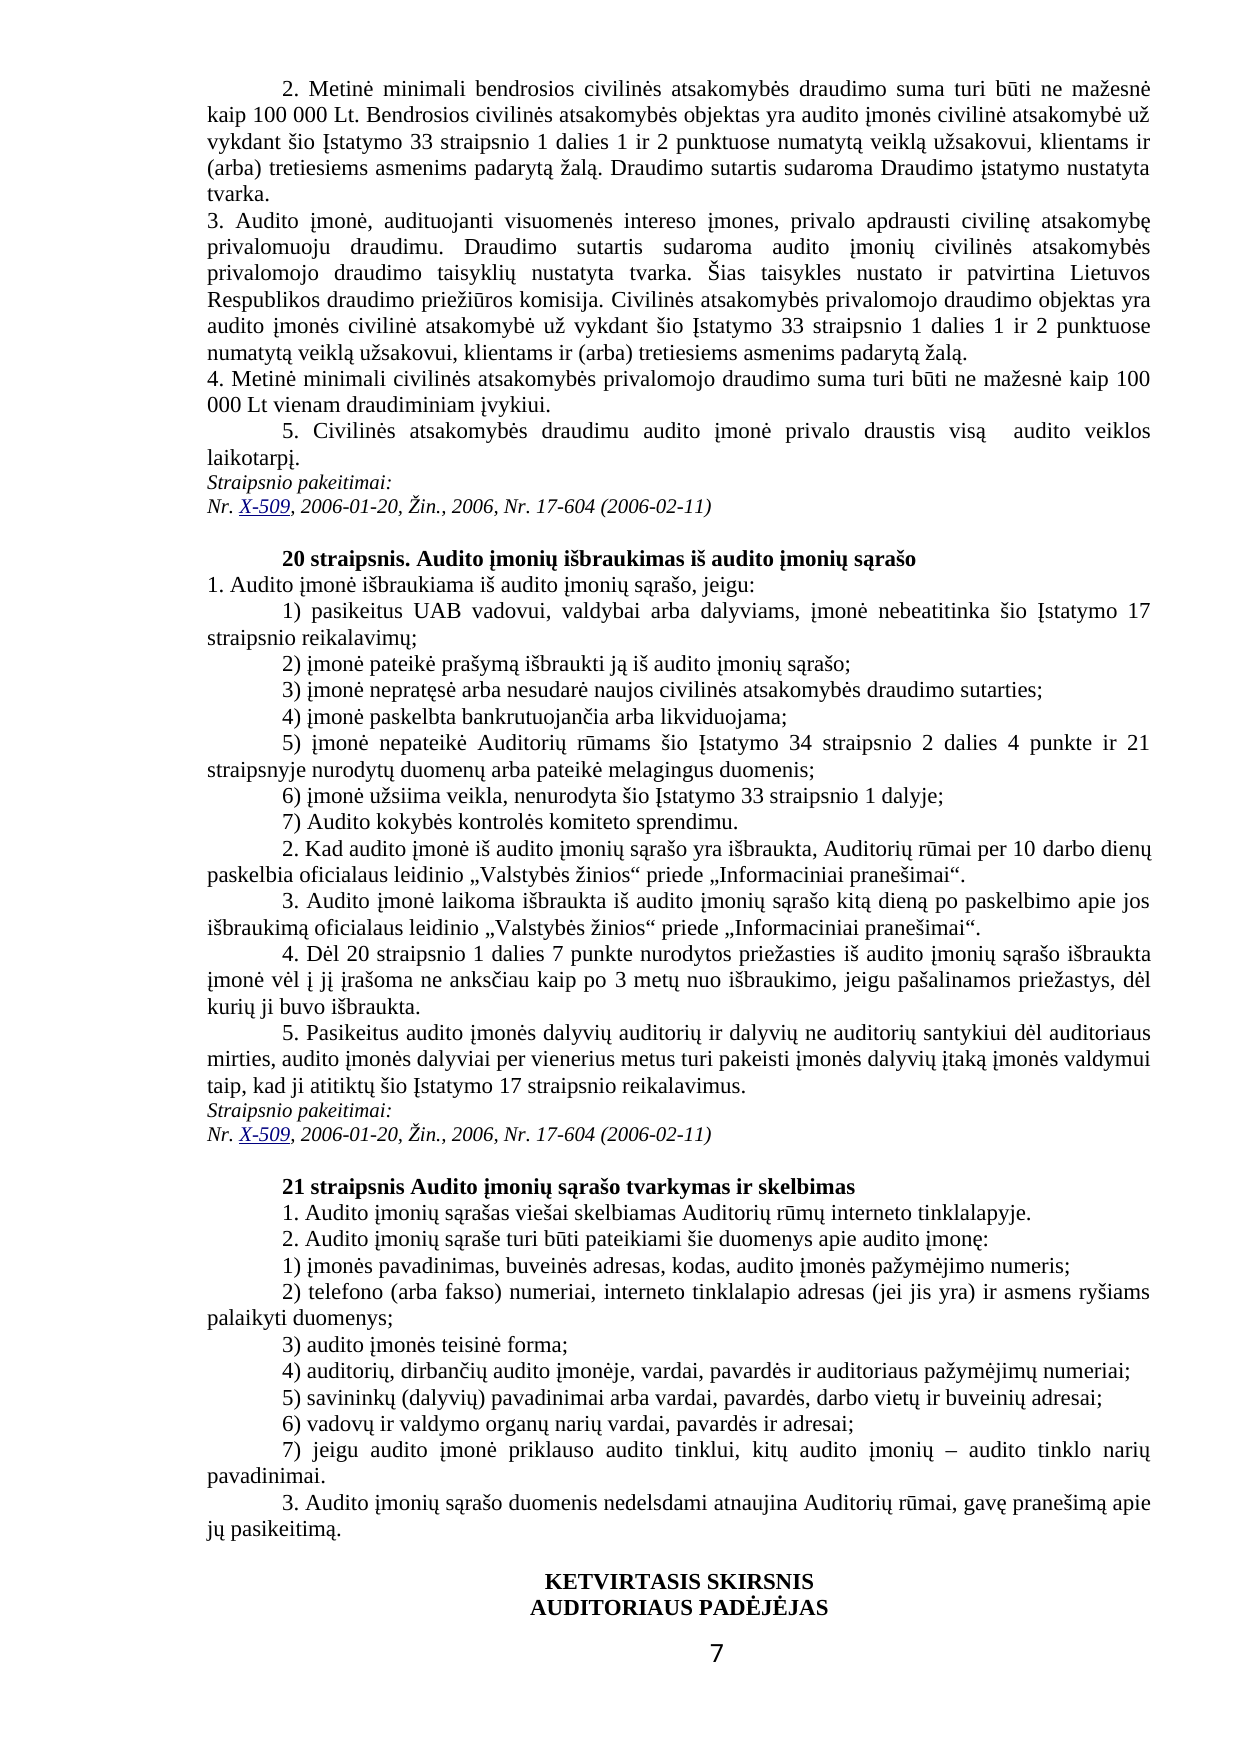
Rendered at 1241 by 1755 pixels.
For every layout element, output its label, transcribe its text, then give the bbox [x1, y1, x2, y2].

text 21 straipsnis Audito įmonių sąrašo tvarkymas ir skelbimas [207, 1173, 1152, 1199]
text 5. Civilinės atsakomybės draudimu audito įmonė privalo draustis visą audito veiklos laikotarpį. [207, 418, 1152, 470]
text 4) įmonė paskelbta bankrutuojančia arba likviduojama; [207, 703, 1152, 729]
text 3) įmonė nepratęsė arba nesudarė naujos civilinės atsakomybės draudimo sutarties; [207, 677, 1152, 703]
text 3. Audito įmonė laikoma išbraukta iš audito įmonių sąrašo kitą dieną po paskelbimo apie jos išbraukimą oficialaus leidinio „Valstybės žinios“ priede „Informaciniai pranešimai“. [207, 887, 1152, 940]
subtitle KETVIRTASIS SKIRSNIS [207, 1568, 1152, 1594]
text 7) Audito kokybės kontrolės komiteto sprendimu. [207, 808, 1152, 835]
text 1. Audito įmonė išbraukiama iš audito įmonių sąrašo, jeigu: [207, 571, 1152, 597]
text 7) jeigu audito įmonė priklauso audito tinklui, kitų audito įmonių – audito tinklo narių pavadinimai. [207, 1436, 1152, 1489]
text 5) savininkų (dalyvių) pavadinimai arba vardai, pavardės, darbo vietų ir buveinių adresai; [207, 1383, 1152, 1410]
text Nr. X-509, 2006-01-20, Žin., 2006, Nr. 17-604 (2006-02-11) [207, 494, 1152, 518]
text 20 straipsnis. Audito įmonių išbraukimas iš audito įmonių sąrašo [207, 545, 1152, 571]
text 2. Metinė minimali bendrosios civilinės atsakomybės draudimo suma turi būti ne mažesnė kaip 100 000 Lt. Bendrosios civilinės atsakomybės objektas yra audito įmonės civilinė atsakomybė už vykdant šio Įstatymo 33 straipsnio 1 dalies 1 ir 2 punktuose numatytą veiklą užsakovui, klientams ir (arba) tretiesiems asmenims padarytą žalą. Draudimo sutartis sudaroma Draudimo įstatymo nustatyta tvarka. [207, 75, 1152, 207]
text 4. Metinė minimali civilinės atsakomybės privalomojo draudimo suma turi būti ne mažesnė kaip 100 000 Lt vienam draudiminiam įvykiui. [207, 365, 1152, 418]
text 3. Audito įmonė, audituojanti visuomenės intereso įmones, privalo apdrausti civilinę atsakomybę privalomuoju draudimu. Draudimo sutartis sudaroma audito įmonių civilinės atsakomybės privalomojo draudimo taisyklių nustatyta tvarka. Šias taisykles nustato ir patvirtina Lietuvos Respublikos draudimo priežiūros komisija. Civilinės atsakomybės privalomojo draudimo objektas yra audito įmonės civilinė atsakomybė už vykdant šio Įstatymo 33 straipsnio 1 dalies 1 ir 2 punktuose numatytą veiklą užsakovui, klientams ir (arba) tretiesiems asmenims padarytą žalą. [207, 207, 1152, 365]
text Straipsnio pakeitimai: [207, 1098, 1152, 1122]
text 2. Kad audito įmonė iš audito įmonių sąrašo yra išbraukta, Auditorių rūmai per 10 darbo dienų paskelbia oficialaus leidinio „Valstybės žinios“ priede „Informaciniai pranešimai“. [207, 835, 1152, 887]
text 3) audito įmonės teisinė forma; [207, 1331, 1152, 1357]
text 4) auditorių, dirbančių audito įmonėje, vardai, pavardės ir auditoriaus pažymėjimų numeriai; [207, 1357, 1152, 1383]
text 1) įmonės pavadinimas, buveinės adresas, kodas, audito įmonės pažymėjimo numeris; [207, 1252, 1152, 1278]
text 2) įmonė pateikė prašymą išbraukti ją iš audito įmonių sąrašo; [207, 650, 1152, 677]
text 5) įmonė nepateikė Auditorių rūmams šio Įstatymo 34 straipsnio 2 dalies 4 punkte ir 21 straipsnyje nurodytų duomenų arba pateikė melagingus duomenis; [207, 729, 1152, 782]
text 6) įmonė užsiima veikla, nenurodyta šio Įstatymo 33 straipsnio 1 dalyje; [207, 782, 1152, 808]
text 3. Audito įmonių sąrašo duomenis nedelsdami atnaujina Auditorių rūmai, gavę pranešimą apie jų pasikeitimą. [207, 1489, 1152, 1542]
text AUDITORIAUS PADĖJĖJAS [207, 1594, 1152, 1621]
text 6) vadovų ir valdymo organų narių vardai, pavardės ir adresai; [207, 1410, 1152, 1436]
text 2. Audito įmonių sąraše turi būti pateikiami šie duomenys apie audito įmonę: [207, 1225, 1152, 1252]
text 1. Audito įmonių sąrašas viešai skelbiamas Auditorių rūmų interneto tinklalapyje. [207, 1199, 1152, 1225]
text Nr. X-509, 2006-01-20, Žin., 2006, Nr. 17-604 (2006-02-11) [207, 1122, 1152, 1146]
text Straipsnio pakeitimai: [207, 470, 1152, 494]
text 4. Dėl 20 straipsnio 1 dalies 7 punkte nurodytos priežasties iš audito įmonių sąrašo išbraukta įmonė vėl į jį įrašoma ne anksčiau kaip po 3 metų nuo išbraukimo, jeigu pašalinamos priežastys, dėl kurių ji buvo išbraukta. [207, 940, 1152, 1019]
text 1) pasikeitus UAB vadovui, valdybai arba dalyviams, įmonė nebeatitinka šio Įstatymo 17 straipsnio reikalavimų; [207, 597, 1152, 650]
text 2) telefono (arba fakso) numeriai, interneto tinklalapio adresas (jei jis yra) ir asmens ryšiams palaikyti duomenys; [207, 1278, 1152, 1331]
text 5. Pasikeitus audito įmonės dalyvių auditorių ir dalyvių ne auditorių santykiui dėl auditoriaus mirties, audito įmonės dalyviai per vienerius metus turi pakeisti įmonės dalyvių įtaką įmonės valdymui taip, kad ji atitiktų šio Įstatymo 17 straipsnio reikalavimus. [207, 1019, 1152, 1098]
